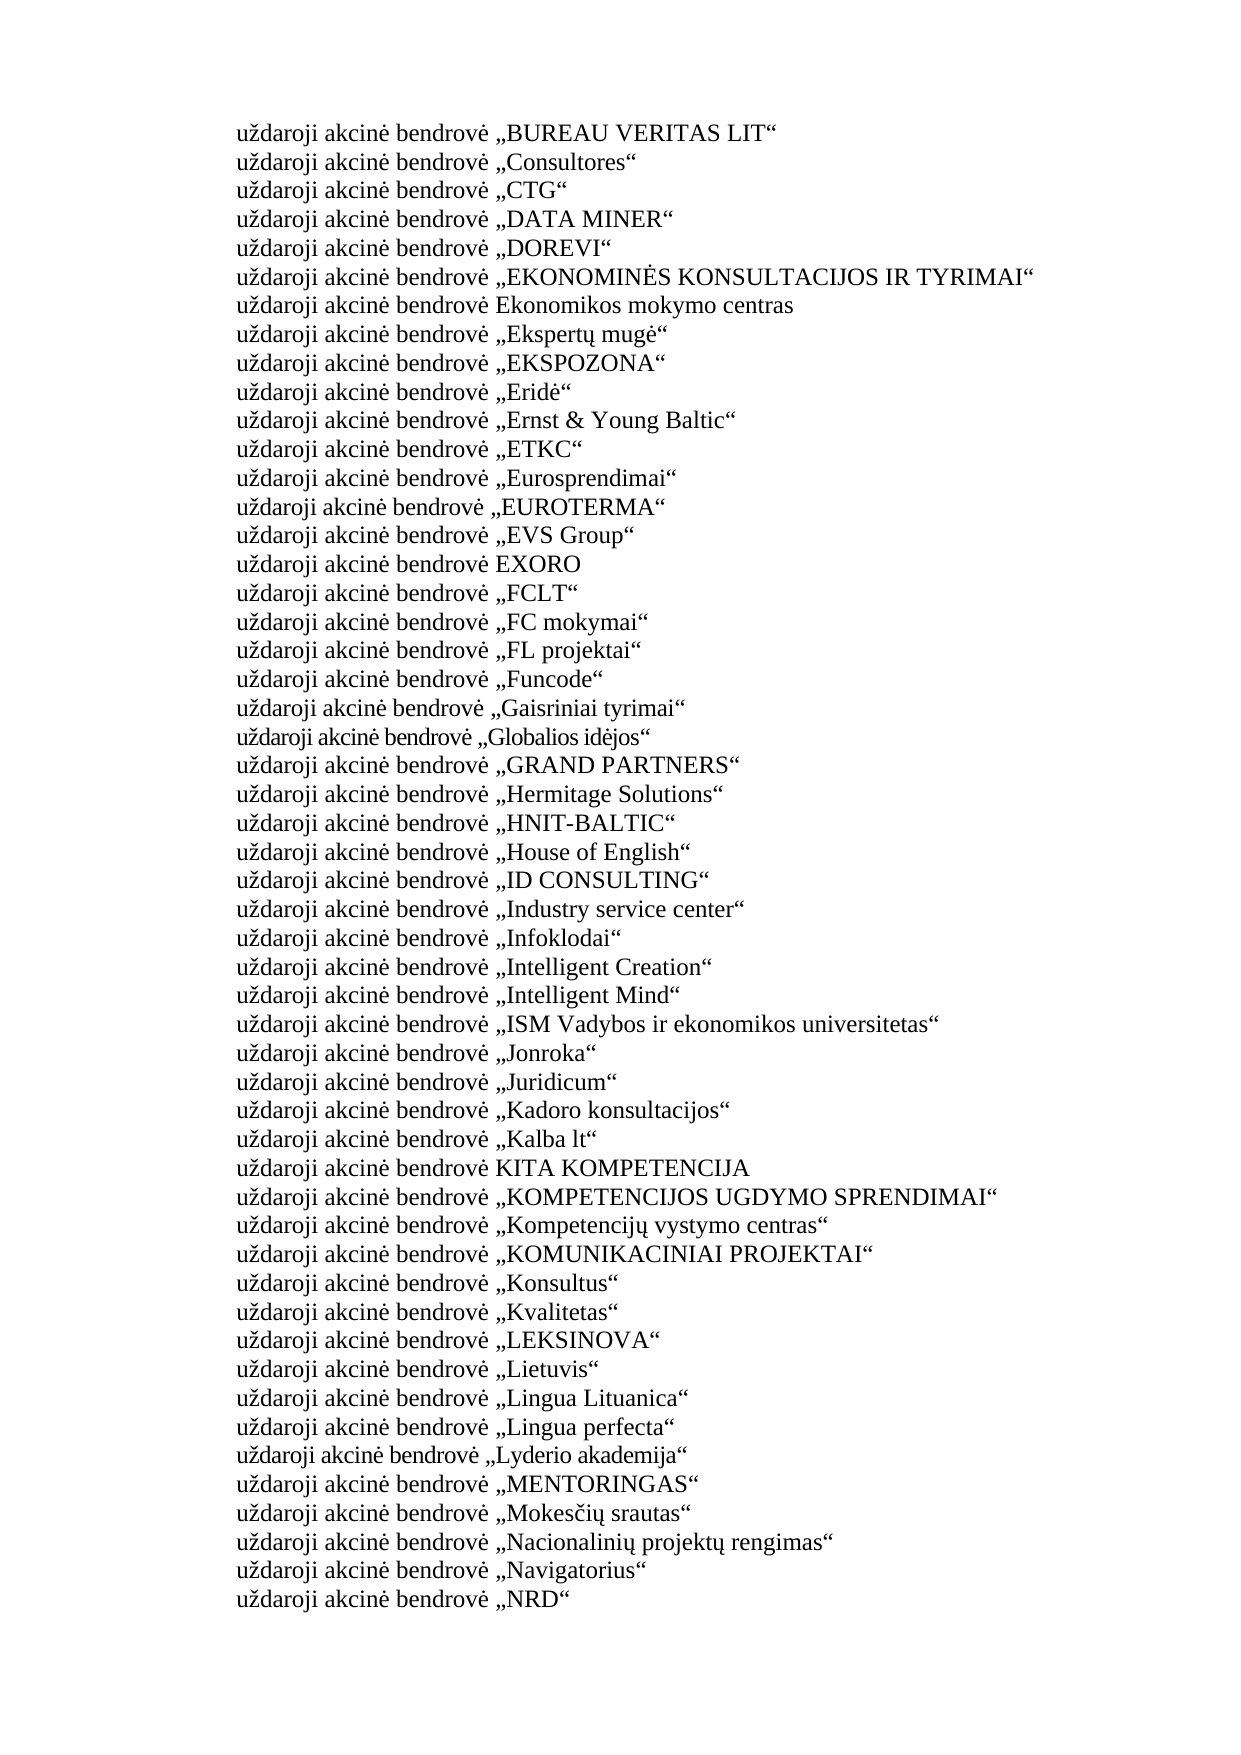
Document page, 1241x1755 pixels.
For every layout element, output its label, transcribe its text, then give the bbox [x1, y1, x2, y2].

text uždaroji akcinė bendrovė „Funcode“ [177, 664, 1122, 693]
text uždaroji akcinė bendrovė „EKONOMINĖS KONSULTACIJOS IR TYRIMAI“ [177, 262, 1122, 291]
text uždaroji akcinė bendrovė „DOREVI“ [177, 233, 1122, 262]
text uždaroji akcinė bendrovė Kita kompetencija [177, 1153, 1122, 1182]
text uždaroji akcinė bendrovė „Globalios idėjos“ [177, 722, 1122, 751]
text uždaroji akcinė bendrovė „Intelligent Mind“ [177, 981, 1122, 1009]
text uždaroji akcinė bendrovė „DATA MINER“ [177, 204, 1122, 233]
text uždaroji akcinė bendrovė „MENTORINGAS“ [177, 1469, 1122, 1498]
text uždaroji akcinė bendrovė „Gaisriniai tyrimai“ [177, 693, 1122, 722]
text uždaroji akcinė bendrovė Ekonomikos mokymo centras [177, 291, 1122, 319]
text uždaroji akcinė bendrovė „Jonroka“ [177, 1038, 1122, 1067]
text uždaroji akcinė bendrovė „Juridicum“ [177, 1067, 1122, 1096]
text uždaroji akcinė bendrovė „GRAND PARTNERS“ [177, 751, 1122, 779]
text uždaroji akcinė bendrovė „NRD“ [177, 1584, 1122, 1613]
text uždaroji akcinė bendrovė „Kompetencijų vystymo centras“ [177, 1211, 1122, 1239]
text uždaroji akcinė bendrovė „Industry service center“ [177, 894, 1122, 923]
text uždaroji akcinė bendrovė „Lingua Lituanica“ [177, 1383, 1122, 1412]
text uždaroji akcinė bendrovė „FCLT“ [177, 578, 1122, 607]
text uždaroji akcinė bendrovė „FL projektai“ [177, 636, 1122, 664]
text uždaroji akcinė bendrovė „Konsultus“ [177, 1268, 1122, 1297]
text uždaroji akcinė bendrovė „House of English“ [177, 837, 1122, 866]
text uždaroji akcinė bendrovė „Navigatorius“ [177, 1556, 1122, 1584]
text uždaroji akcinė bendrovė „Hermitage Solutions“ [177, 779, 1122, 808]
text uždaroji akcinė bendrovė „Mokesčių srautas“ [177, 1498, 1122, 1527]
text uždaroji akcinė bendrovė „EKSPOZONA“ [177, 348, 1122, 377]
text uždaroji akcinė bendrovė „HNIT-BALTIC“ [177, 808, 1122, 837]
text uždaroji akcinė bendrovė „CTG“ [177, 176, 1122, 204]
text uždaroji akcinė bendrovė „Eridė“ [177, 377, 1122, 406]
text uždaroji akcinė bendrovė „Kalba lt“ [177, 1124, 1122, 1153]
text uždaroji akcinė bendrovė „ID CONSULTING“ [177, 866, 1122, 894]
text uždaroji akcinė bendrovė „Ernst & Young Baltic“ [177, 406, 1122, 434]
text uždaroji akcinė bendrovė „Kvalitetas“ [177, 1297, 1122, 1326]
text uždaroji akcinė bendrovė EXORO [177, 549, 1122, 578]
text uždaroji akcinė bendrovė „Ekspertų mugė“ [177, 319, 1122, 348]
text uždaroji akcinė bendrovė „Lyderio akademija“ [177, 1441, 1122, 1469]
text uždaroji akcinė bendrovė „FC mokymai“ [177, 607, 1122, 636]
text uždaroji akcinė bendrovė „LEKSINOVA“ [177, 1326, 1122, 1354]
text uždaroji akcinė bendrovė „ETKC“ [177, 434, 1122, 463]
text uždaroji akcinė bendrovė „Lietuvis“ [177, 1354, 1122, 1383]
text uždaroji akcinė bendrovė „Intelligent Creation“ [177, 952, 1122, 981]
text uždaroji akcinė bendrovė „BUREAU VERITAS LIT“ [177, 118, 1122, 147]
text uždaroji akcinė bendrovė „Kadoro konsultacijos“ [177, 1096, 1122, 1124]
text uždaroji akcinė bendrovė „Eurosprendimai“ [177, 463, 1122, 492]
text uždaroji akcinė bendrovė „Nacionalinių projektų rengimas“ [177, 1527, 1122, 1556]
text uždaroji akcinė bendrovė „ISM Vadybos ir ekonomikos universitetas“ [177, 1009, 1122, 1038]
text uždaroji akcinė bendrovė „KOMPETENCIJOS UGDYMO SPRENDIMAI“ [177, 1182, 1122, 1211]
text uždaroji akcinė bendrovė „Komunikaciniai projektai“ [177, 1239, 1122, 1268]
text uždaroji akcinė bendrovė „Lingua perfecta“ [177, 1412, 1122, 1441]
text uždaroji akcinė bendrovė „Infoklodai“ [177, 923, 1122, 952]
text uždaroji akcinė bendrovė „Consultores“ [177, 147, 1122, 176]
text uždaroji akcinė bendrovė „EVS Group“ [177, 521, 1122, 549]
text uždaroji akcinė bendrovė „EUROTERMA“ [177, 492, 1122, 521]
